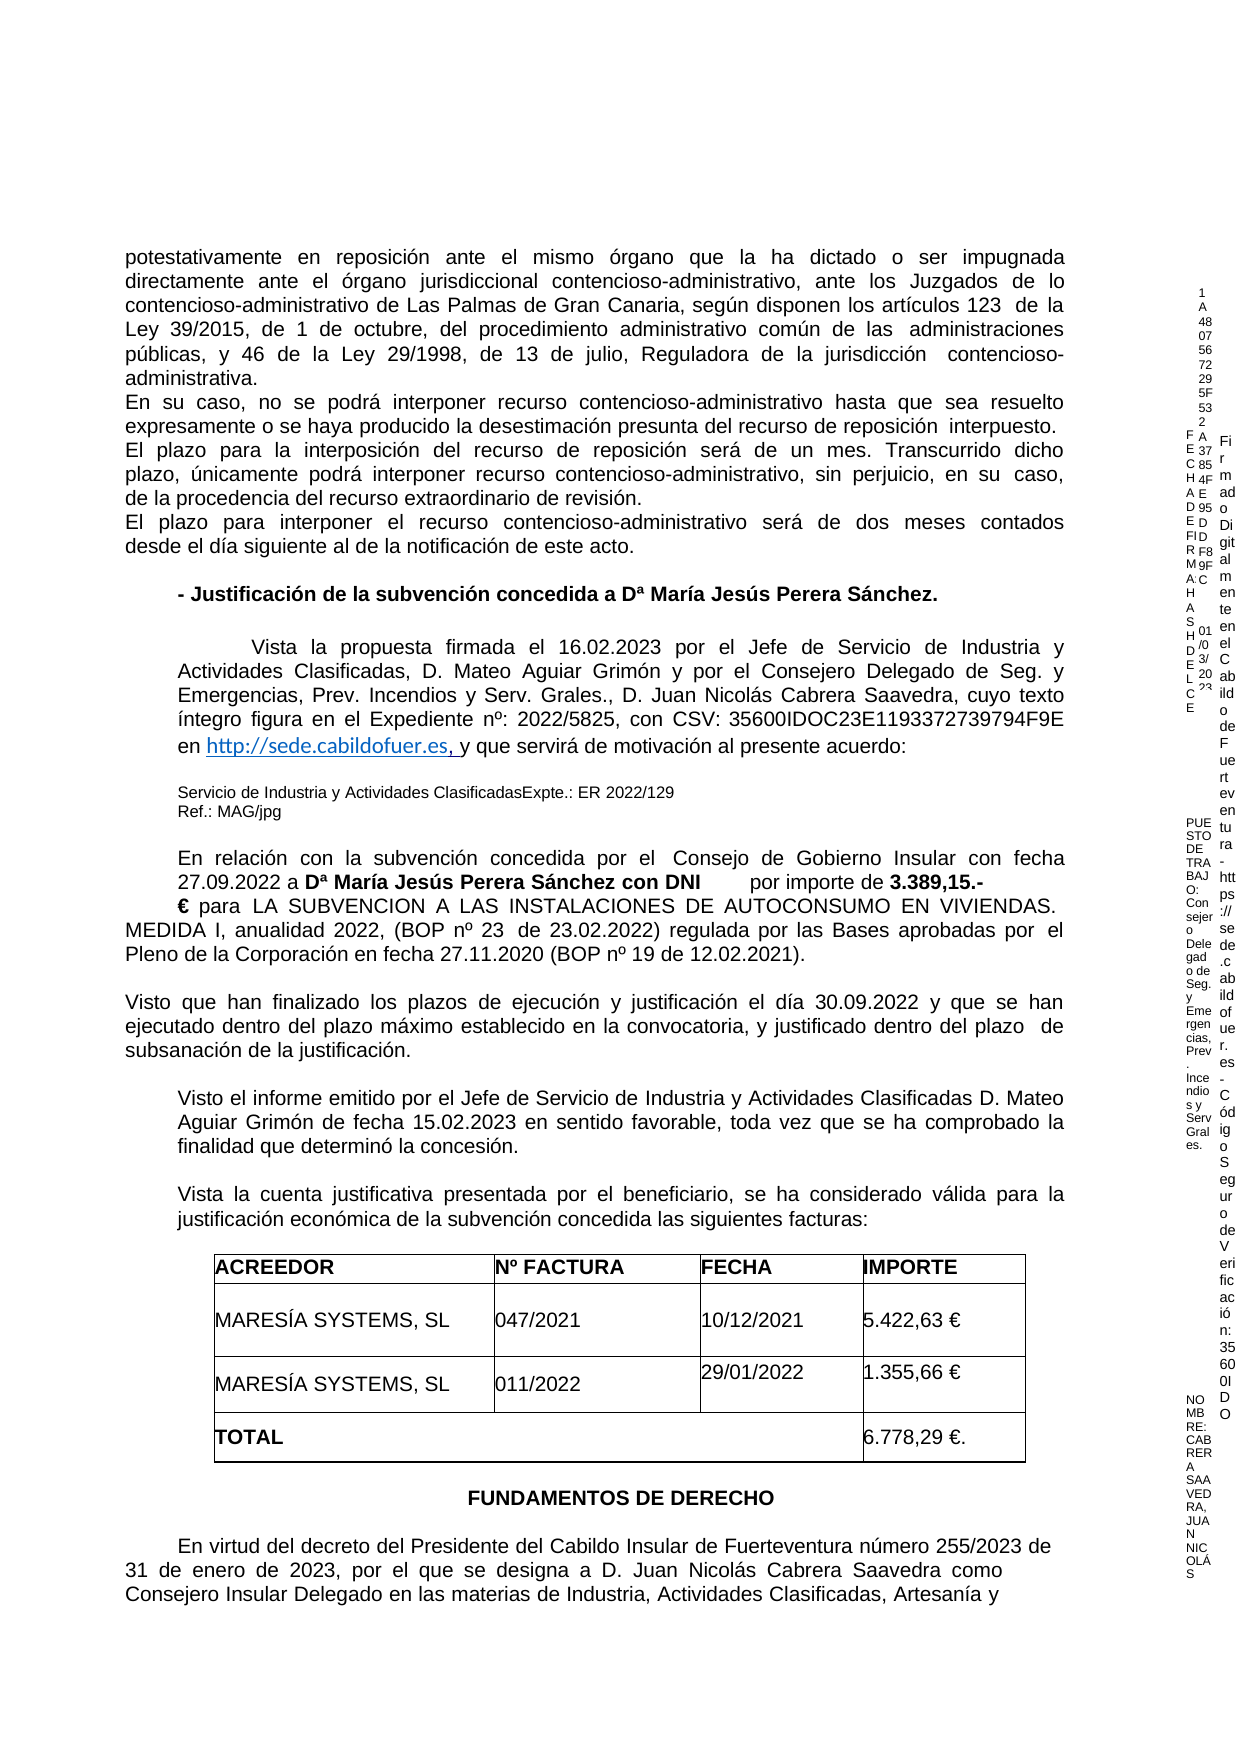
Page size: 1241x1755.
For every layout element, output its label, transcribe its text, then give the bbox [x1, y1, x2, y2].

table_cell TOTAL [215, 1413, 863, 1461]
text potestativamente en reposición ante el mismo órgano que la ha dictado o ser impugnada directamente ante el órgano jurisdiccional contencioso-administrativo, ante los Juzgados de lo contencioso-administrativo de Las Palmas de Gran Canaria, según disponen los artículos 123 de la Ley 39/2015, de 1 de octubre, del procedimiento administrativo común de las administraciones públicas, y 46 de la Ley 29/1998, de 13 de julio, Reguladora de la jurisdicción contencioso- administrativa. [125, 245, 1065, 389]
text MEDIDA I, anualidad 2022, (BOP nº 23 de 23.02.2022) regulada por las Bases aprobadas por el Pleno de la Corporación en fecha 27.11.2020 (BOP nº 19 de 12.02.2021). [125, 918, 1064, 966]
text Vista la propuesta firmada el 16.02.2023 por el Jefe de Servicio de Industria y Actividades Clasificadas, D. Mateo Aguiar Grimón y por el Consejero Delegado de Seg. y Emergencias, Prev. Incendios y Serv. Grales., D. Juan Nicolás Cabrera Saavedra, cuyo texto íntegro figura en el Expediente nº: 2022/5825, con CSV: 35600IDOC23E1193372739794F9E en http://sede.cabildofuer.es, y que servirá de motivación al presente acuerdo: [177, 635, 1065, 759]
text Visto el informe emitido por el Jefe de Servicio de Industria y Actividades Clasificadas D. Mateo Aguiar Grimón de fecha 15.02.2023 en sentido favorable, toda vez que se ha comprobado la finalidad que determinó la concesión. [177, 1086, 1064, 1158]
table_header Nº FACTURA [495, 1255, 700, 1283]
text En virtud del decreto del Presidente del Cabildo Insular de Fuerteventura número 255/2023 de [177, 1534, 1184, 1558]
text El plazo para la interposición del recurso de reposición será de un mes. Transcurrido dicho plazo, únicamente podrá interponer recurso contencioso-administrativo, sin perjuicio, en su caso, de la procedencia del recurso extraordinario de revisión. [125, 438, 1064, 510]
text Firmado Digitalmente en el Cabildo de Fuerteventura - https://sede.cabildofuer.es - Código Seguro de Verificación: 35600IDOC2DD633860425B394A8F [1219, 433, 1236, 1421]
subtitle [1184, 1393, 1213, 1627]
table_cell 5.422,63 € [864, 1284, 1025, 1356]
text Vista la cuenta justificativa presentada por el beneficiario, se ha considerado válida para la justificación económica de la subvención concedida las siguientes facturas: [177, 1182, 1064, 1230]
text En su caso, no se podrá interponer recurso contencioso-administrativo hasta que sea resuelto expresamente o se haya producido la desestimación presunta del recurso de reposición interpuesto. [125, 389, 1065, 438]
table_cell MARESÍA SYSTEMS, SL [215, 1284, 494, 1356]
table_cell 011/2022 [495, 1357, 700, 1412]
table_header ACREEDOR [215, 1255, 494, 1283]
text € para LA SUBVENCION A LAS INSTALACIONES DE AUTOCONSUMO EN VIVIENDAS. [177, 893, 1184, 917]
table_header IMPORTE [864, 1255, 1025, 1283]
text El plazo para interponer el recurso contencioso-administrativo será de dos meses contados desde el día siguiente al de la notificación de este acto. [125, 510, 1064, 558]
text En relación con la subvención concedida por el Consejo de Gobierno Insular con fecha 27.09.2022 a Dª María Jesús Perera Sánchez con DNI por importe de 3.389,15.- [177, 845, 1064, 893]
text Consejero Delegado de Seg. y Emergencias, Prev. Incendios y Serv Grales. [1186, 897, 1213, 1152]
text 1A48075672295F532A37854FE95DDF89FC6730CC [1198, 286, 1213, 584]
table_cell 29/01/2022 [701, 1357, 863, 1412]
table_cell 047/2021 [495, 1284, 700, 1356]
table_cell 10/12/2021 [701, 1284, 863, 1356]
text 31 de enero de 2023, por el que se designa a D. Juan Nicolás Cabrera Saavedra como Consejero Insular Delegado en las materias de Industria, Actividades Clasificadas, Artesanía y [125, 1558, 1075, 1606]
text FECHA DE FIRMA: HASH DEL CERTIFICADO: [1186, 428, 1200, 713]
text Visto que han finalizado los plazos de ejecución y justificación el día 30.09.2022 y que se han ejecutado dentro del plazo máximo establecido en la convocatoria, y justificado dentro del plazo de subsanación de la justificación. [125, 989, 1064, 1062]
text NOMBRE: [1186, 1393, 1213, 1434]
subtitle FUNDAMENTOS DE DERECHO [467, 1486, 775, 1510]
text [1184, 816, 1213, 1242]
text CABRERA SAAVEDRA, JUAN NICOLÁS [1186, 1434, 1213, 1582]
text PUESTO DE TRABAJO: [1186, 816, 1213, 897]
text Servicio de Industria y Actividades ClasificadasExpte.: ER 2022/129 Ref.: MAG/jpg [177, 783, 697, 821]
subtitle - Justificación de la subvención concedida a Dª María Jesús Perera Sánchez. [177, 582, 1184, 606]
table_header FECHA [701, 1255, 863, 1283]
table_cell 1.355,66 € [864, 1357, 1025, 1412]
table_cell MARESÍA SYSTEMS, SL [215, 1357, 494, 1412]
text 01/03/2023 [1198, 623, 1213, 690]
table_cell 6.778,29 €. [864, 1413, 1025, 1461]
